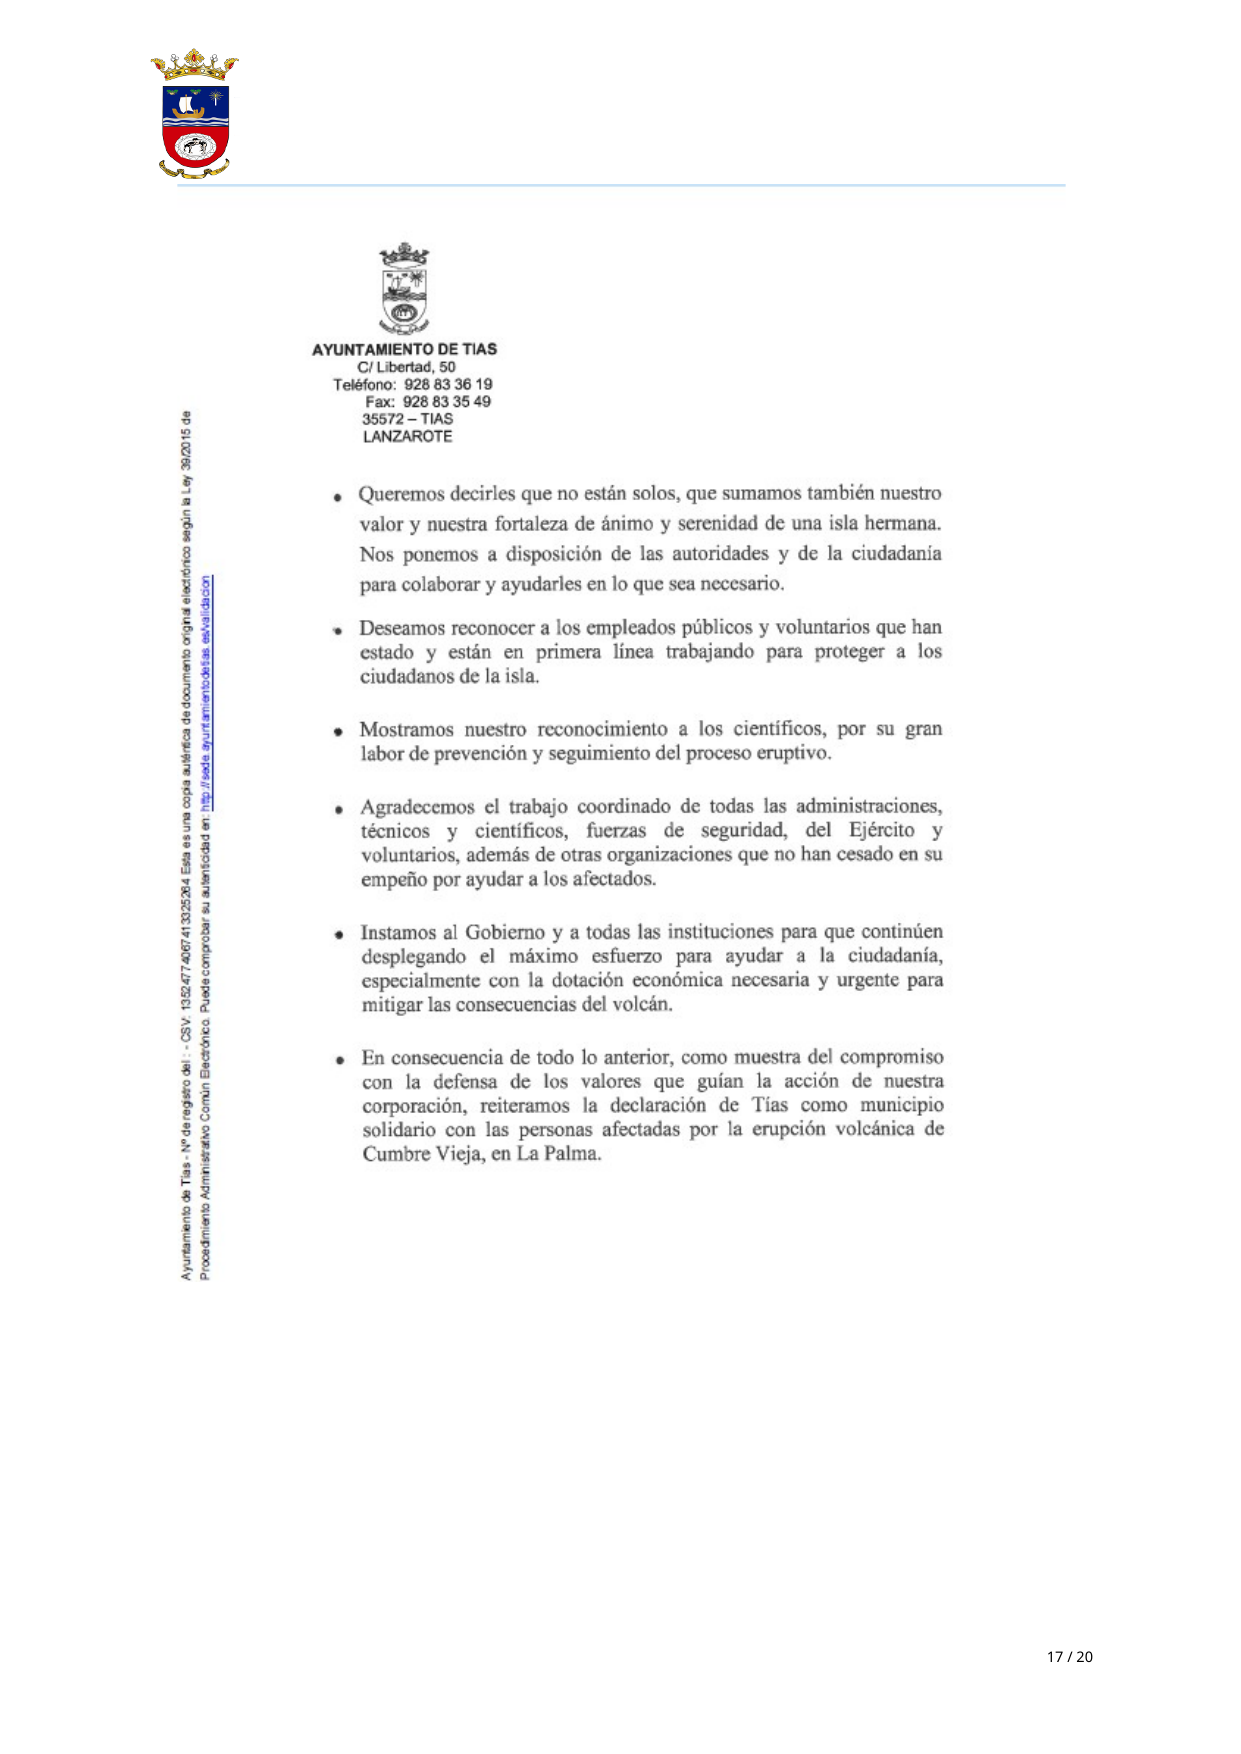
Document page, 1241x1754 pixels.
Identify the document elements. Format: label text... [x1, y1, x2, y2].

text 17 / 20 [135, 1647, 1093, 1667]
